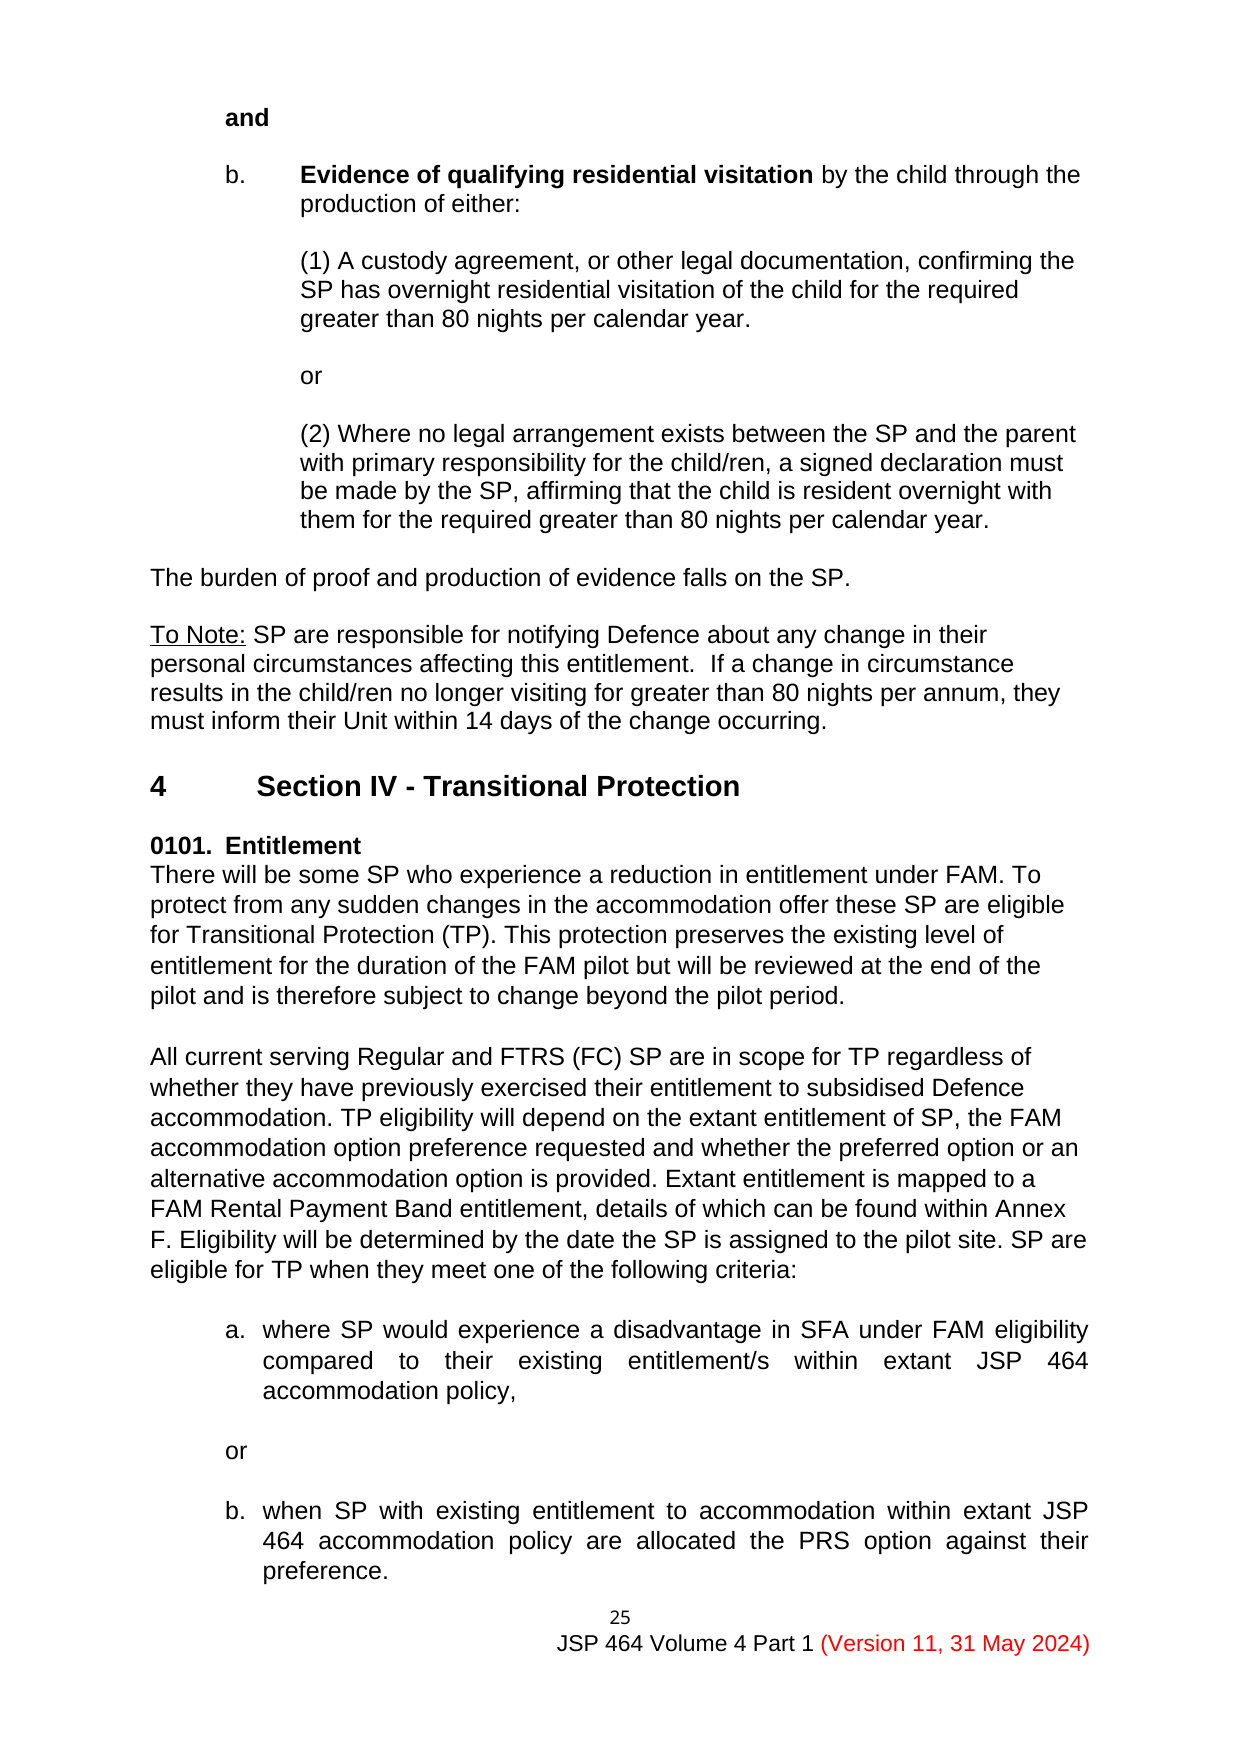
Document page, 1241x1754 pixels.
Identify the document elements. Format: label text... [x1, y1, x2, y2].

text and [225, 102, 1090, 131]
text b. Evidence of qualifying residential visitation by the child through the production of either: [225, 160, 1090, 217]
subtitle Entitlement [150, 831, 1090, 859]
list when SP with existing entitlement to accommodation within extant JSP 464 accommodation policy are allocated the PRS option against their preference. [225, 1496, 1090, 1585]
text or [150, 1436, 1090, 1465]
subtitle Section IV - Transitional Protection [150, 768, 1090, 802]
text The burden of proof and production of evidence falls on the SP. [150, 562, 1090, 591]
text (1) A custody agreement, or other legal documentation, confirming the SP has overnight residential visitation of the child for the required greater than 80 nights per calendar year. [300, 246, 1090, 332]
text or [225, 361, 1090, 390]
text All current serving Regular and FTRS (FC) SP are in scope for TP regardless of whether they have previously exercised their entitlement to subsidised Defence accommodation. TP eligibility will depend on the extant entitlement of SP, the FAM accommodation option preference requested and whether the preferred option or an alternative accommodation option is provided. Extant entitlement is mapped to a FAM Rental Payment Band entitlement, details of which can be found within Annex F. Eligibility will be determined by the date the SP is assigned to the pilot site. SP are eligible for TP when they meet one of the following criteria: [150, 1042, 1090, 1284]
text There will be some SP who experience a reduction in entitlement under FAM. To protect from any sudden changes in the accommodation offer these SP are eligible for Transitional Protection (TP). This protection preserves the existing level of entitlement for the duration of the FAM pilot but will be reviewed at the end of the pilot and is therefore subject to change beyond the pilot period. [150, 859, 1090, 1010]
text (2) Where no legal arrangement exists between the SP and the parent with primary responsibility for the child/ren, a signed declaration must be made by the SP, affirming that the child is resident overnight with them for the required greater than 80 nights per calendar year. [300, 419, 1090, 534]
text To Note: SP are responsible for notifying Defence about any change in their personal circumstances affecting this entitlement. If a change in circumstance results in the child/ren no longer visiting for greater than 80 nights per annum, they must inform their Unit within 14 days of the change occurring. [150, 620, 1090, 735]
list where SP would experience a disadvantage in SFA under FAM eligibility compared to their existing entitlement/s within extant JSP 464 accommodation policy, [225, 1316, 1090, 1404]
